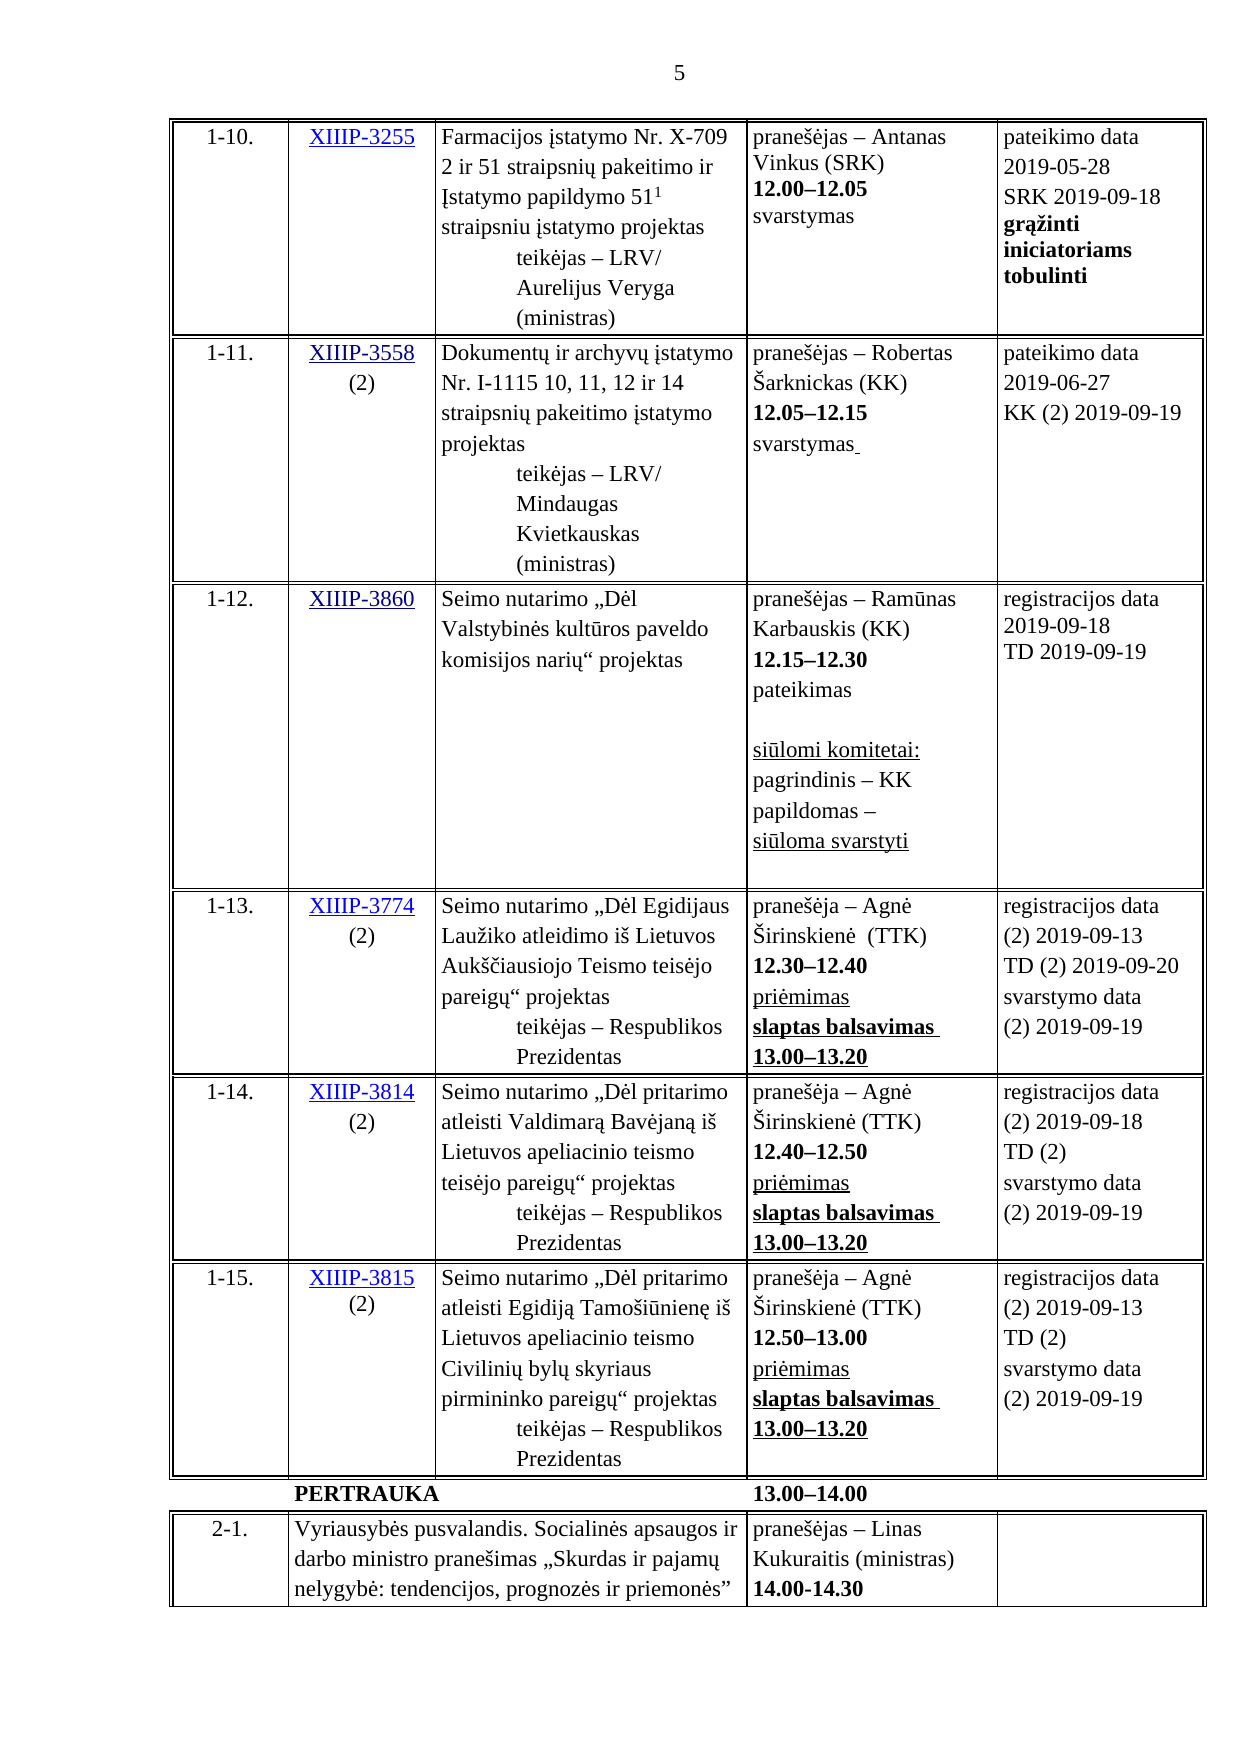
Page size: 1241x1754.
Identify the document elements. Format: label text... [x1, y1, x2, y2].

table_cell 1-15. [174, 1264, 288, 1475]
table_cell Seimo nutarimo „Dėl Egidijaus Laužiko atleidimo iš Lietuvos Aukščiausiojo Teismo teisėjo pareigų“ projektas teikėjas – Respublikos Prezidentas [436, 892, 746, 1073]
table_cell Seimo nutarimo „Dėl pritarimo atleisti Egidiją Tamošiūnienę iš Lietuvos apeliacinio teismo Civilinių bylų skyriaus pirmininko pareigų“ projektas teikėjas – Respublikos Prezidentas [436, 1264, 746, 1475]
table_cell Farmacijos įstatymo Nr. X-709 2 ir 51 straipsnių pakeitimo ir Įstatymo papildymo 511 straipsniu įstatymo projektas teikėjas – LRV/ Aurelijus Veryga (ministras) [436, 123, 746, 334]
table_cell [1207, 334, 1240, 581]
table_cell registracijos data (2) 2019-09-13 TD (2) 2019-09-20 svarstymo data (2) 2019-09-19 [998, 892, 1202, 1073]
table_cell XIIIP-3558 (2) [289, 339, 435, 581]
table_cell 1-12. [174, 585, 288, 887]
table_cell pateikimo data 2019-05-28 SRK 2019-09-18 grąžinti iniciatoriams tobulinti [998, 123, 1202, 334]
table_cell [1207, 118, 1240, 334]
table_cell registracijos data (2) 2019-09-18 TD (2) svarstymo data (2) 2019-09-19 [998, 1078, 1202, 1259]
table_cell pranešėja – Agnė Širinskienė (TTK) 12.40–12.50 priėmimas slaptas balsavimas 13.00–13.20 [748, 1078, 997, 1259]
table_cell pranešėja – Agnė Širinskienė (TTK) 12.30–12.40 priėmimas slaptas balsavimas 13.00–13.20 [748, 892, 997, 1073]
table_cell 1-10. [174, 123, 288, 334]
table_cell pranešėjas – Antanas Vinkus (SRK) 12.00–12.05 svarstymas [748, 123, 997, 334]
table_cell pranešėja – Agnė Širinskienė (TTK) 12.50–13.00 priėmimas slaptas balsavimas 13.00–13.20 [748, 1264, 997, 1475]
table_cell 1-14. [174, 1078, 288, 1259]
table_cell registracijos data 2019-09-18 TD 2019-09-19 [998, 585, 1202, 887]
table_cell [997, 1480, 1205, 1510]
table_cell Dokumentų ir archyvų įstatymo Nr. I-1115 10, 11, 12 ir 14 straipsnių pakeitimo įstatymo projektas teikėjas – LRV/ Mindaugas Kvietkauskas (ministras) [436, 339, 746, 581]
table_cell XIIIP-3815 (2) [289, 1264, 435, 1475]
table_cell 13.00–14.00 [747, 1480, 997, 1510]
table_cell [1207, 1510, 1240, 1606]
table_cell Seimo nutarimo „Dėl pritarimo atleisti Valdimarą Bavėjaną iš Lietuvos apeliacinio teismo teisėjo pareigų“ projektas teikėjas – Respublikos Prezidentas [436, 1078, 746, 1259]
table_cell pranešėjas – Robertas Šarknickas (KK) 12.05–12.15 svarstymas [748, 339, 997, 581]
table_cell 2-1. [174, 1515, 288, 1606]
table_cell Vyriausybės pusvalandis. Socialinės apsaugos ir darbo ministro pranešimas „Skurdas ir pajamų nelygybė: tendencijos, prognozės ir priemonės” [289, 1515, 746, 1606]
table_cell pateikimo data 2019-06-27 KK (2) 2019-09-19 [998, 339, 1202, 581]
table_cell [1207, 888, 1240, 1073]
table_cell XIIIP-3774 (2) [289, 892, 435, 1073]
table_cell Seimo nutarimo „Dėl Valstybinės kultūros paveldo komisijos narių“ projektas [436, 585, 746, 887]
table_cell XIIIP-3814 (2) [289, 1078, 435, 1259]
table_cell [171, 1480, 288, 1510]
table_cell 1-13. [174, 892, 288, 1073]
table_cell [1207, 1259, 1240, 1475]
table_cell [1207, 581, 1240, 887]
table_cell [1207, 1073, 1240, 1259]
table_cell PERTRAUKA [288, 1480, 747, 1510]
table_cell pranešėjas – Ramūnas Karbauskis (KK) 12.15–12.30 pateikimas siūlomi komitetai: pagrindinis – KK papildomas – siūloma svarstyti [748, 585, 997, 887]
table_cell [998, 1515, 1202, 1606]
table_cell [1205, 1475, 1240, 1510]
table_cell registracijos data (2) 2019-09-13 TD (2) svarstymo data (2) 2019-09-19 [998, 1264, 1202, 1475]
table_cell 1-11. [174, 339, 288, 581]
table_cell XIIIP-3255 [289, 123, 435, 334]
table_cell pranešėjas – Linas Kukuraitis (ministras) 14.00-14.30 [748, 1515, 997, 1606]
table_cell XIIIP-3860 [289, 585, 435, 887]
